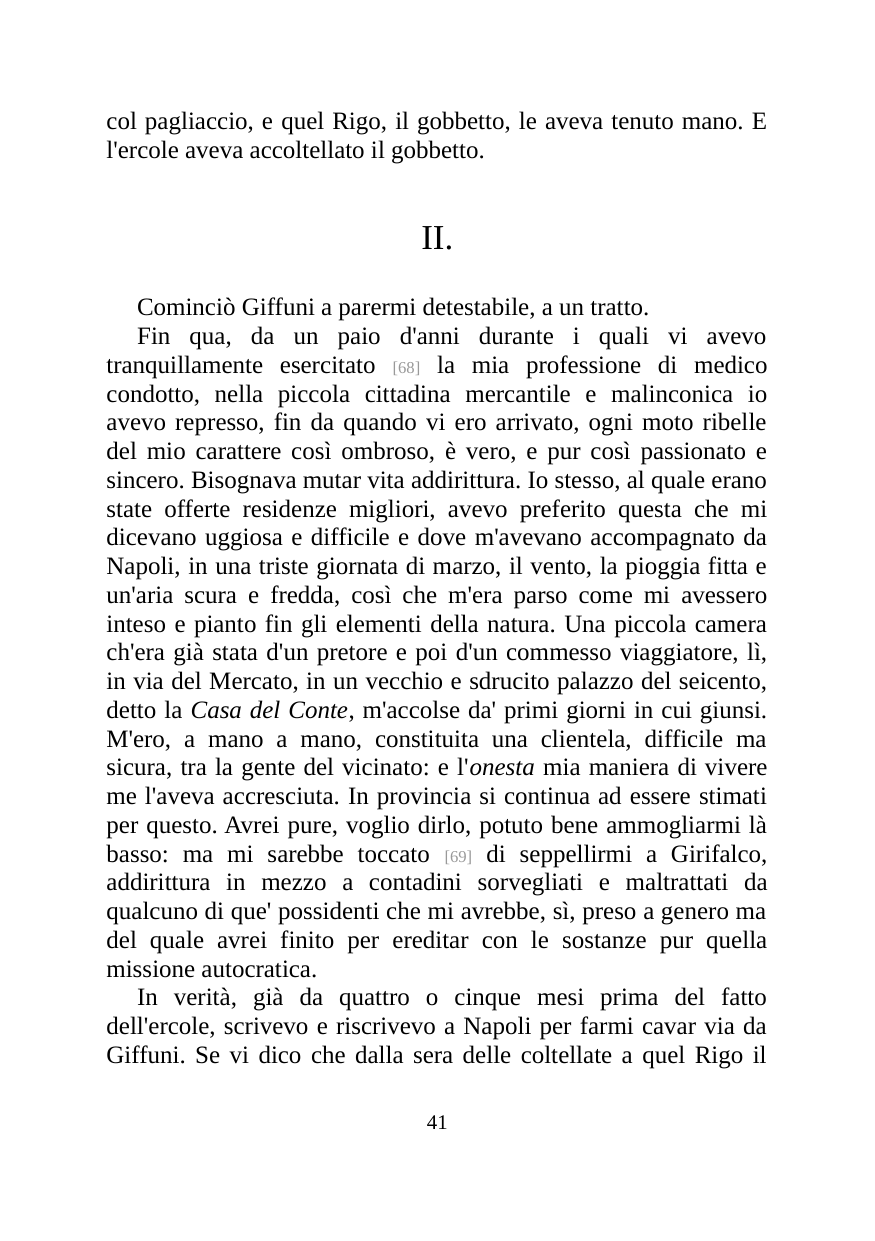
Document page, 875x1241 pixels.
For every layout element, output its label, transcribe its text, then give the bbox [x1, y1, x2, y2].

subtitle II. [106, 217, 768, 257]
text Fin qua, da un paio d'anni durante i quali vi avevo tranquillamente esercitato [68] la mia professione di medico condotto, nella piccola cittadina mercantile e malinconica io avevo represso, fin da quando vi ero arrivato, ogni moto ribelle del mio carattere così ombroso, è vero, e pur così passionato e sincero. Bisognava mutar vita addirittura. Io stesso, al quale erano state offerte residenze migliori, avevo preferito questa che mi dicevano uggiosa e difficile e dove m'avevano accompagnato da Napoli, in una triste giornata di marzo, il vento, la pioggia fitta e un'aria scura e fredda, così che m'era parso come mi avessero inteso e pianto fin gli elementi della natura. Una piccola camera ch'era già stata d'un pretore e poi d'un commesso viaggiatore, lì, in via del Mercato, in un vecchio e sdrucito palazzo del seicento, detto la Casa del Conte, m'accolse da' primi giorni in cui giunsi. M'ero, a mano a mano, constituita una clientela, difficile ma sicura, tra la gente del vicinato: e l'onesta mia maniera di vivere me l'aveva accresciuta. In provincia si continua ad essere stimati per questo. Avrei pure, voglio dirlo, potuto bene ammogliarmi là basso: ma mi sarebbe toccato [69] di seppellirmi a Girifalco, addirittura in mezzo a contadini sorvegliati e maltrattati da qualcuno di que' possidenti che mi avrebbe, sì, preso a genero ma del quale avrei finito per ereditar con le sostanze pur quella missione autocratica. [106, 321, 768, 982]
text col pagliaccio, e quel Rigo, il gobbetto, le aveva tenuto mano. E l'ercole aveva accoltellato il gobbetto. [106, 106, 768, 164]
text Cominciò Giffuni a parermi detestabile, a un tratto. [106, 292, 768, 321]
text In verità, già da quattro o cinque mesi prima del fatto dell'ercole, scrivevo e riscrivevo a Napoli per farmi cavar via da Giffuni. Se vi dico che dalla sera delle coltellate a quel Rigo il [106, 982, 768, 1069]
